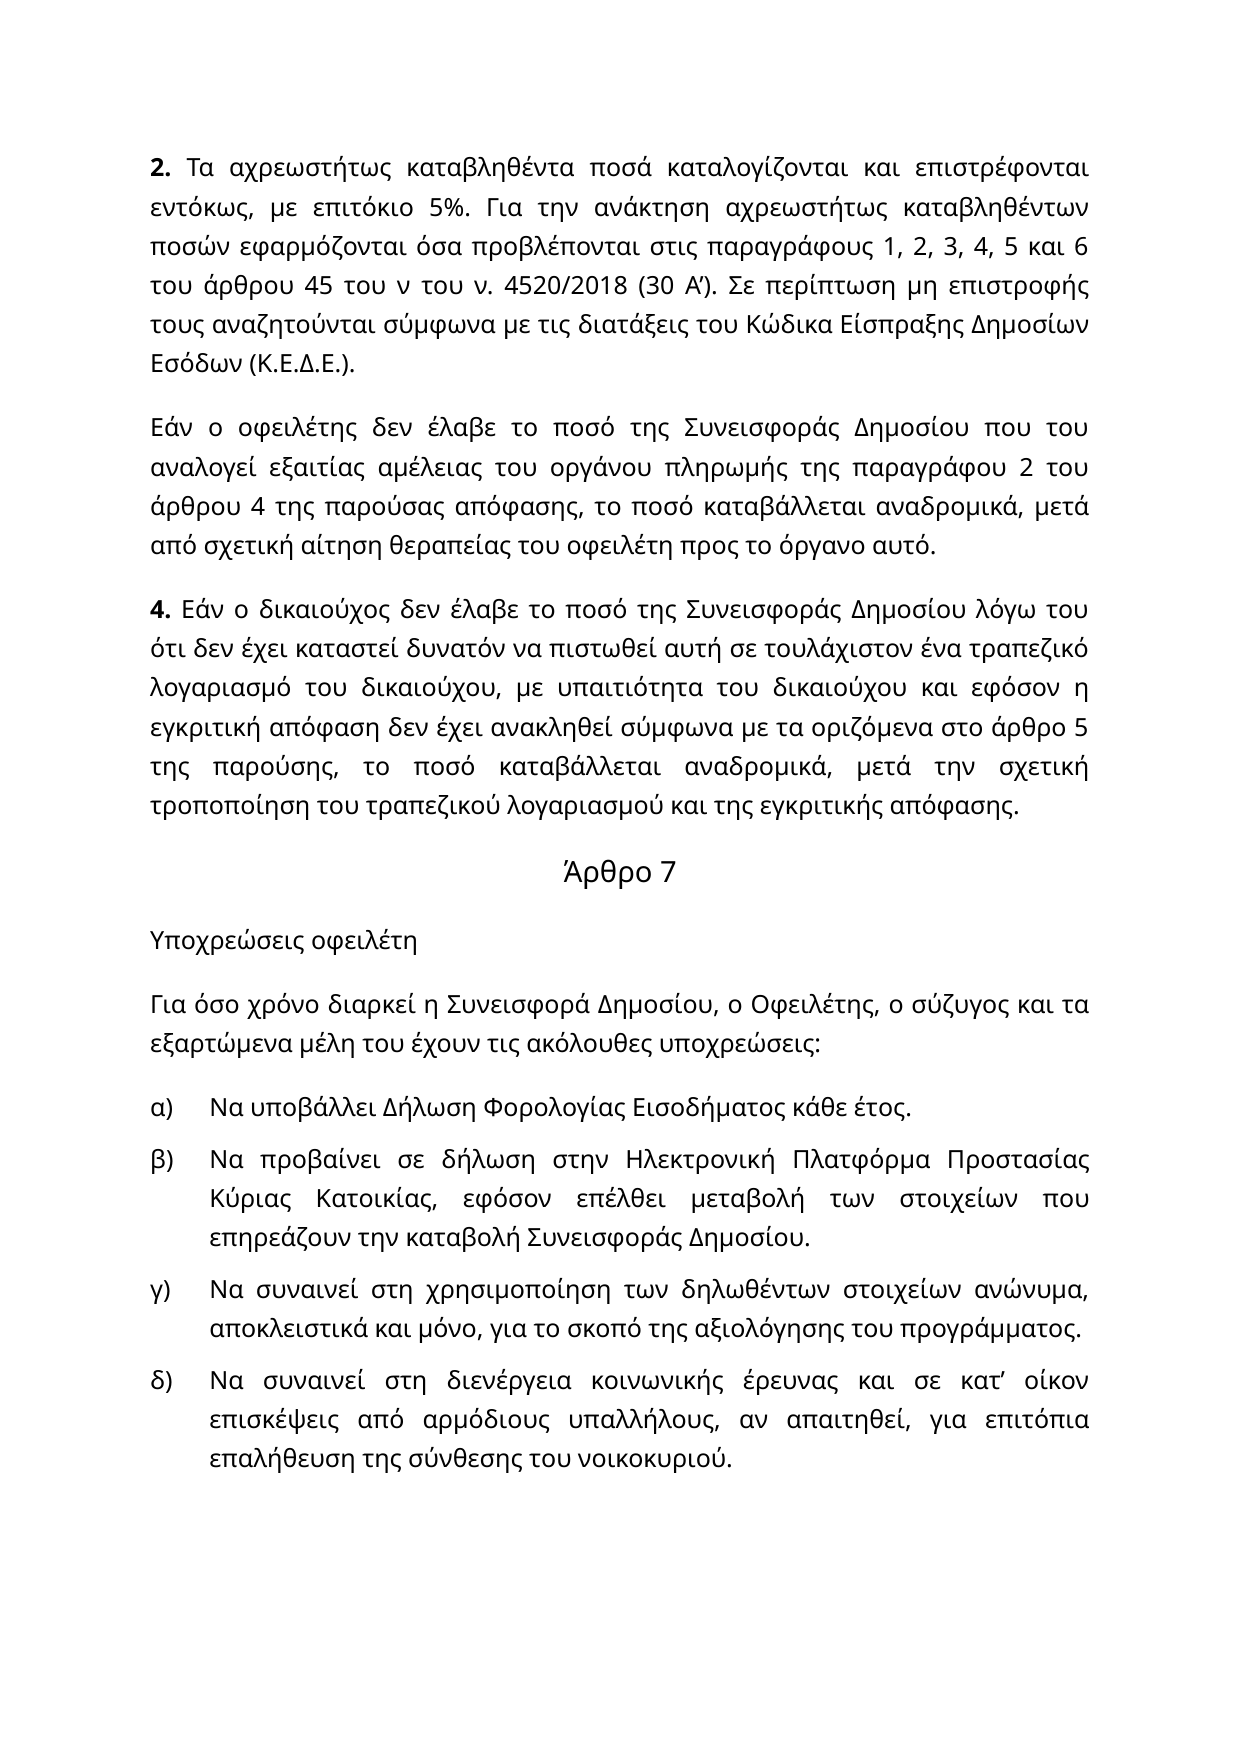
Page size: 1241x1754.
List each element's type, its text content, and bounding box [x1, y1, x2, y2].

text 4. Εάν ο δικαιούχος δεν έλαβε το ποσό της Συνεισφοράς Δημοσίου λόγω του ότι δεν έχει καταστεί δυνατόν να πιστωθεί αυτή σε τουλάχιστον ένα τραπεζικό λογαριασμό του δικαιούχου, με υπαιτιότητα του δικαιούχου και εφόσον η εγκριτική απόφαση δεν έχει ανακληθεί σύμφωνα με τα οριζόμενα στο άρθρο 5 της παρούσης, το ποσό καταβάλλεται αναδρομικά, μετά την σχετική τροποποίηση του τραπεζικού λογαριασμού και της εγκριτικής απόφασης. [150, 592, 1090, 822]
subtitle Άρθρο 7 [150, 852, 1090, 891]
text Υποχρεώσεις οφειλέτη [150, 922, 1090, 956]
list γ) Να συναινεί στη χρησιμοποίηση των δηλωθέντων στοιχείων ανώνυμα, αποκλειστικά και μόνο, για το σκοπό της αξιολόγησης του προγράμματος. [150, 1271, 1090, 1345]
text 2. Τα αχρεωστήτως καταβληθέντα ποσά καταλογίζονται και επιστρέφονται εντόκως, με επιτόκιο 5%. Για την ανάκτηση αχρεωστήτως καταβληθέντων ποσών εφαρμόζονται όσα προβλέπονται στις παραγράφους 1, 2, 3, 4, 5 και 6 του άρθρου 45 του ν του ν. 4520/2018 (30 Α’). Σε περίπτωση μη επιστροφής τους αναζητούνται σύμφωνα με τις διατάξεις του Κώδικα Είσπραξης Δημοσίων Εσόδων (Κ.Ε.Δ.Ε.). [150, 150, 1090, 380]
list α) Να υποβάλλει Δήλωση Φορολογίας Εισοδήματος κάθε έτος. [150, 1090, 1090, 1124]
text Εάν ο οφειλέτης δεν έλαβε το ποσό της Συνεισφοράς Δημοσίου που του αναλογεί εξαιτίας αμέλειας του οργάνου πληρωμής της παραγράφου 2 του άρθρου 4 της παρούσας απόφασης, το ποσό καταβάλλεται αναδρομικά, μετά από σχετική αίτηση θεραπείας του οφειλέτη προς το όργανο αυτό. [150, 410, 1090, 562]
text Για όσο χρόνο διαρκεί η Συνεισφορά Δημοσίου, ο Οφειλέτης, ο σύζυγος και τα εξαρτώμενα μέλη του έχουν τις ακόλουθες υποχρεώσεις: [150, 986, 1090, 1060]
list β) Να προβαίνει σε δήλωση στην Ηλεκτρονική Πλατφόρμα Προστασίας Κύριας Κατοικίας, εφόσον επέλθει μεταβολή των στοιχείων που επηρεάζουν την καταβολή Συνεισφοράς Δημοσίου. [150, 1141, 1090, 1254]
list δ) Να συναινεί στη διενέργεια κοινωνικής έρευνας και σε κατ’ οίκον επισκέψεις από αρμόδιους υπαλλήλους, αν απαιτηθεί, για επιτόπια επαλήθευση της σύνθεσης του νοικοκυριού. [150, 1362, 1090, 1475]
